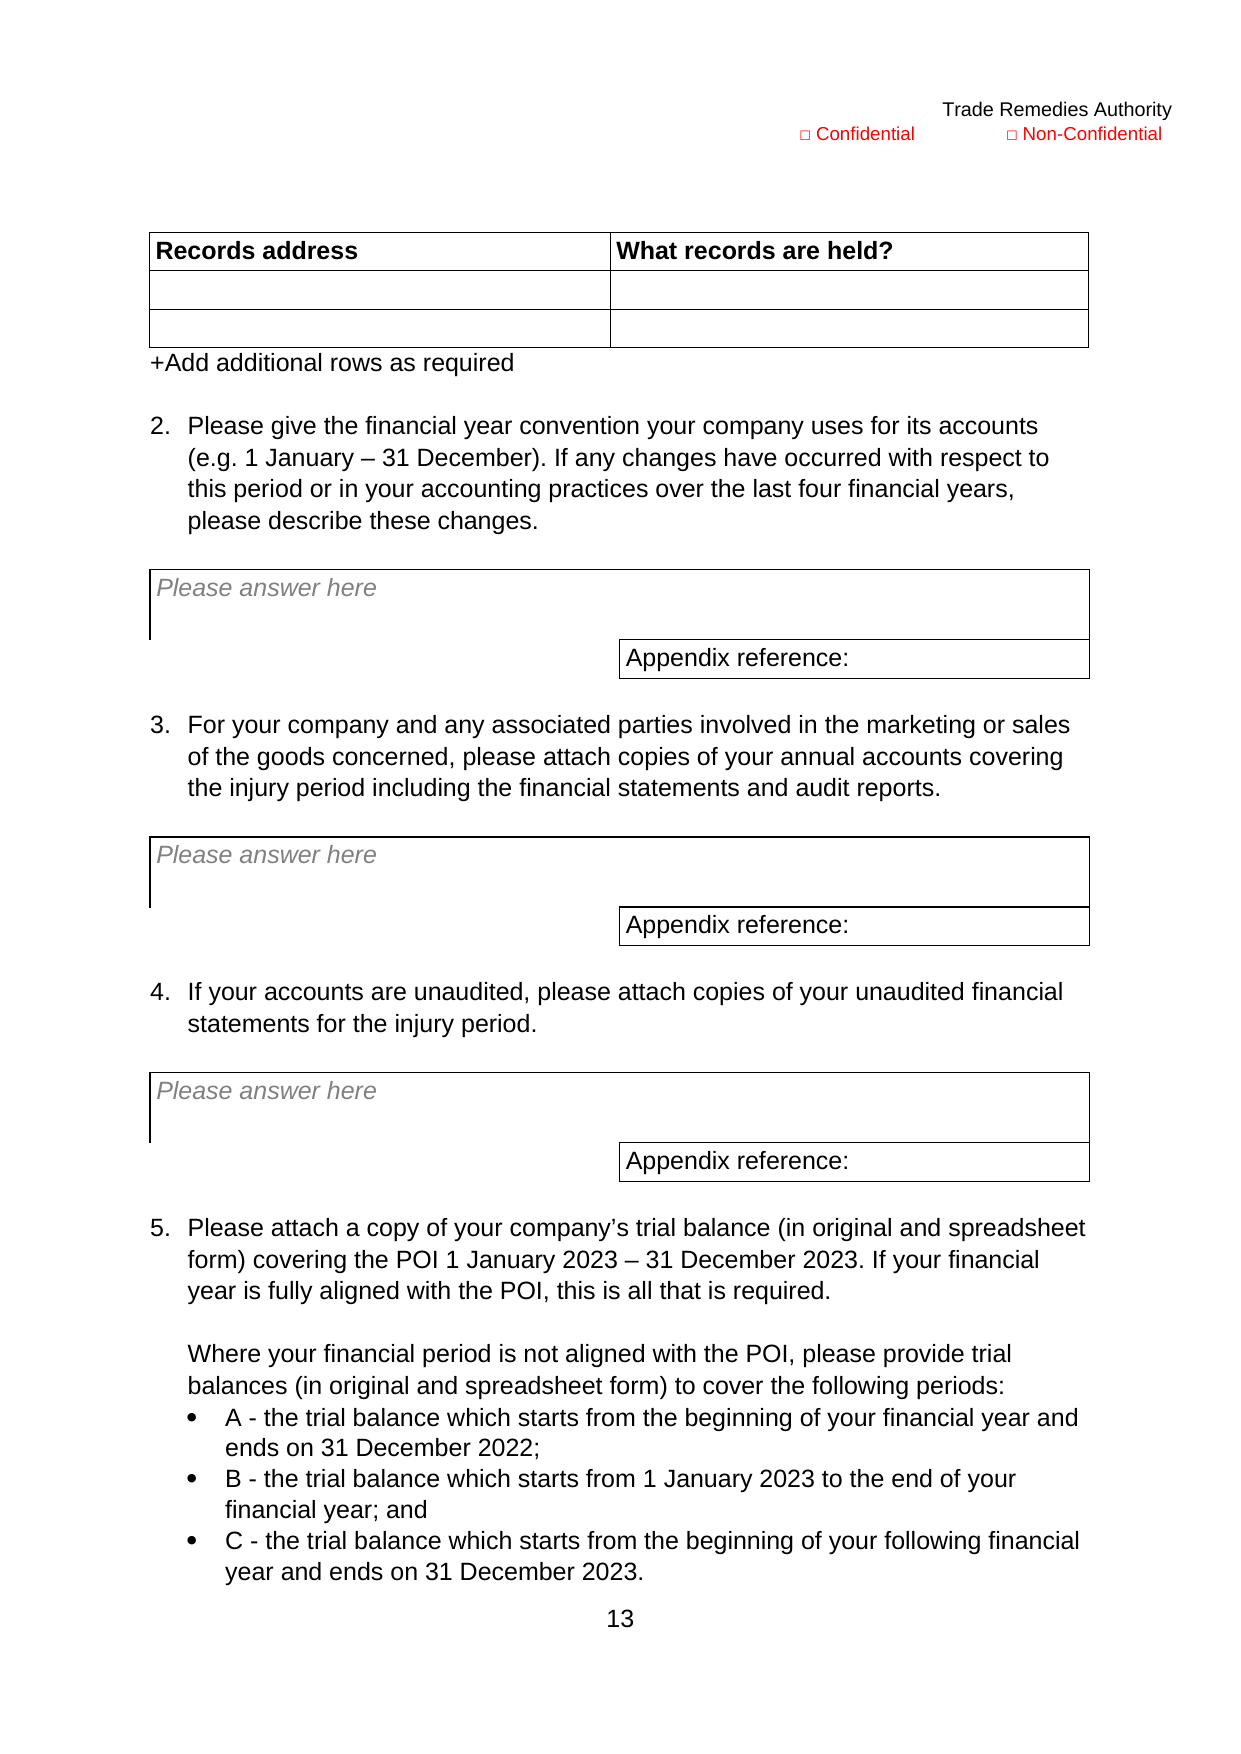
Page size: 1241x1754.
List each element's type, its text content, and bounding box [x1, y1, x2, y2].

table_cell [150, 1143, 619, 1181]
table_header What records are held? [611, 233, 1088, 270]
table_cell [611, 271, 1088, 309]
table_cell Appendix reference: [620, 640, 1089, 677]
table_header Records address [150, 233, 610, 270]
list A - the trial balance which starts from the beginning of your financial year and ends on 31 December 2022; [187, 1402, 1090, 1462]
list For your company and any associated parties involved in the marketing or sales of the goods concerned, please attach copies of your annual accounts covering the injury period including the financial statements and audit reports. [150, 710, 1090, 802]
table_cell Appendix reference: [620, 908, 1089, 945]
table_header Please answer here [151, 1073, 1089, 1142]
list C - the trial balance which starts from the beginning of your following financial year and ends on 31 December 2023. [187, 1526, 1090, 1585]
list B - the trial balance which starts from 1 January 2023 to the end of your financial year; and [187, 1464, 1090, 1524]
text +Add additional rows as required [150, 348, 1090, 377]
table_cell [611, 310, 1088, 347]
list Please give the financial year convention your company uses for its accounts (e.g. 1 January – 31 December). If any changes have occurred with respect to this period or in your accounting practices over the last four financial years, please describe these changes. [150, 411, 1090, 535]
table_cell [150, 908, 619, 945]
table_cell [150, 271, 610, 309]
table_cell [150, 310, 610, 347]
list If your accounts are unaudited, please attach copies of your unaudited financial statements for the injury period. [150, 977, 1090, 1038]
table_cell [150, 640, 619, 677]
table_header Please answer here [151, 570, 1089, 639]
list Please attach a copy of your company’s trial balance (in original and spreadsheet form) covering the POI 1 January 2023 – 31 December 2023. If your financial year is fully aligned with the POI, this is all that is required. [150, 1213, 1090, 1305]
table_header Please answer here [151, 838, 1089, 906]
table_cell Appendix reference: [620, 1143, 1089, 1181]
text Where your financial period is not aligned with the POI, please provide trial balances (in original and spreadsheet form) to cover the following periods: [187, 1339, 1090, 1400]
